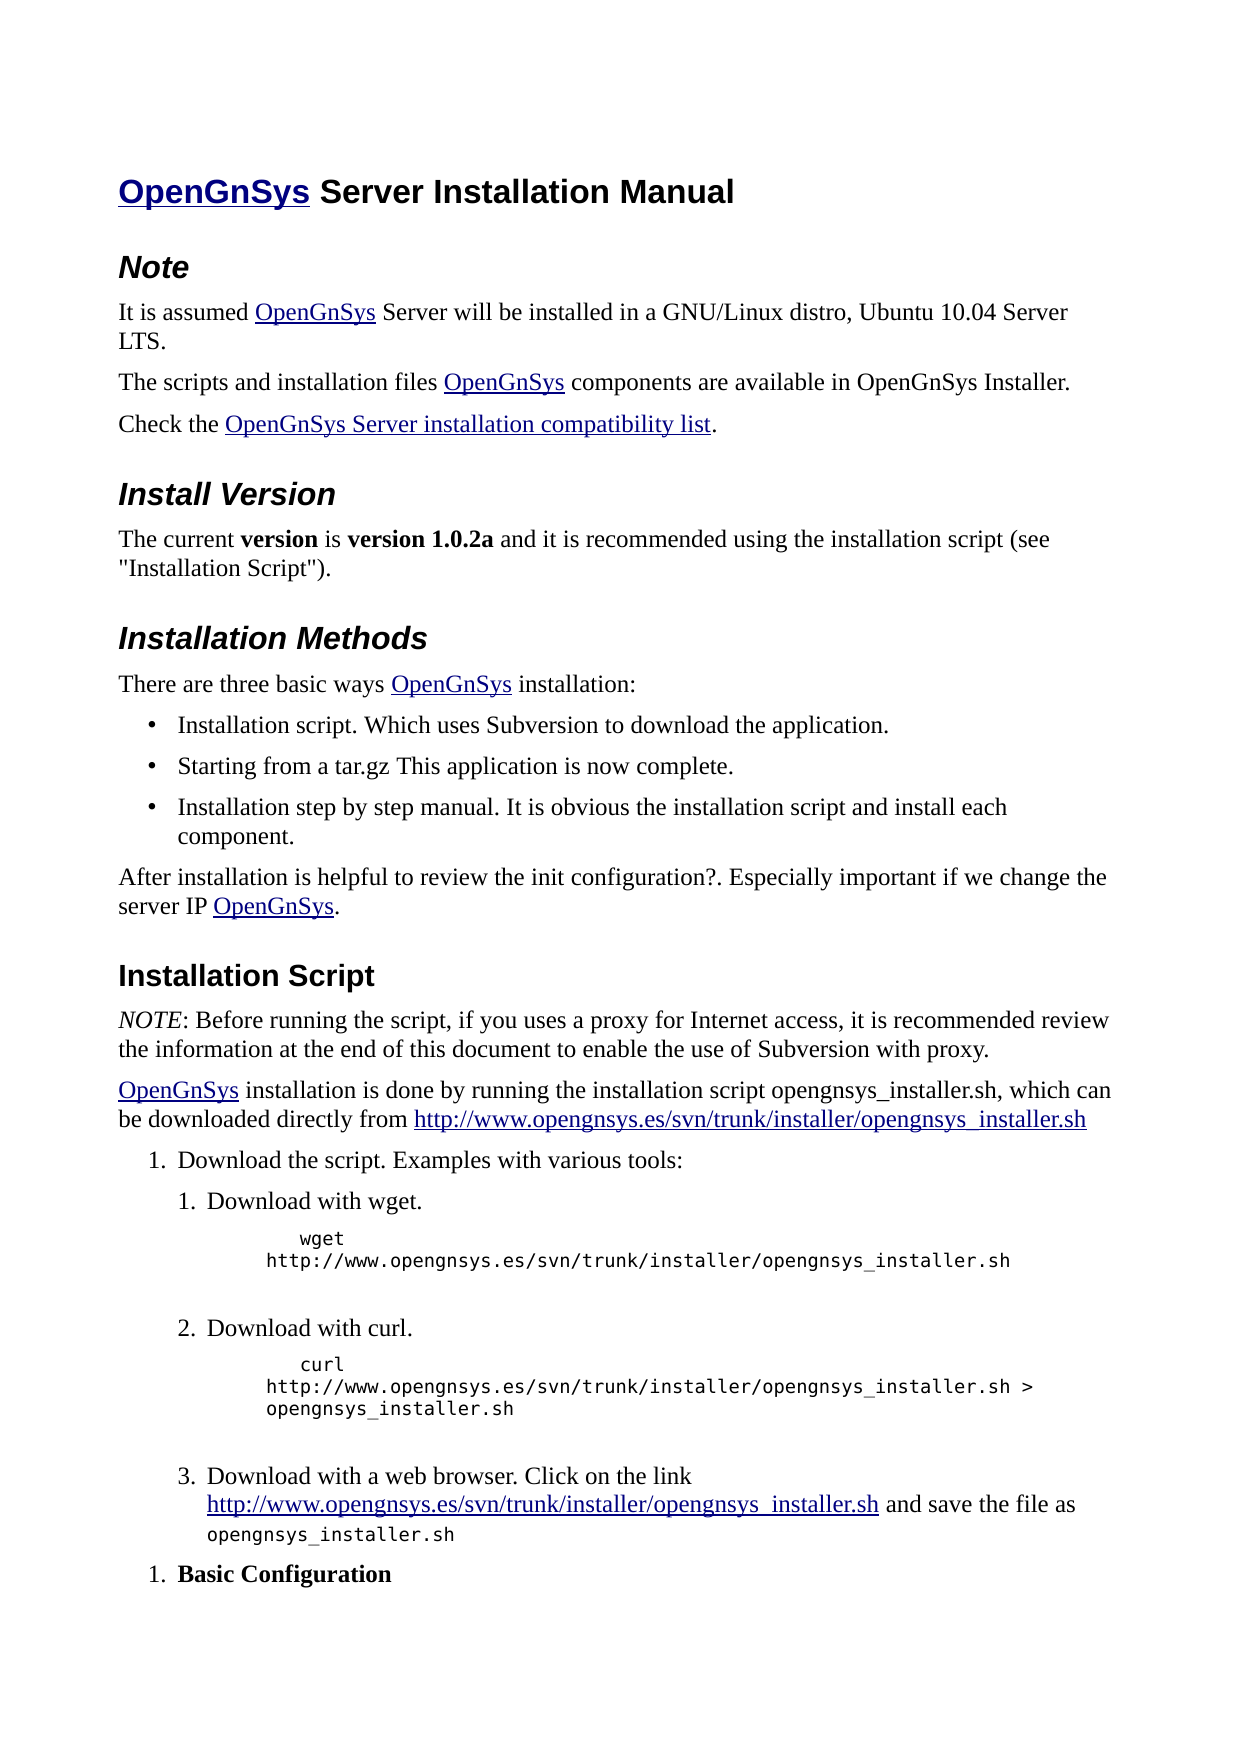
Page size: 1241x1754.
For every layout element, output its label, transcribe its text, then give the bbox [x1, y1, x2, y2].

subtitle OpenGnSys Server Installation Manual [118, 172, 1122, 211]
list Download with curl. [177, 1313, 1122, 1341]
list Starting from a tar.gz This application is now complete. [148, 751, 1122, 780]
list Download the script. Examples with various tools: [148, 1145, 1122, 1174]
text The scripts and installation files OpenGnSys components are available in OpenGnSys Installer. [118, 367, 1122, 396]
list Download with a web browser. Click on the link ​http://www.opengnsys.es/svn/trunk/installer/opengnsys_installer.sh and save the file as opengnsys_installer.sh [177, 1461, 1122, 1547]
text NOTE: Before running the script, if you uses a proxy for Internet access, it is recommended review the information at the end of this document to enable the use of Subversion with proxy. [118, 1005, 1122, 1063]
list Installation script. Which uses Subversion to download the application. [148, 710, 1122, 739]
text OpenGnSys installation is done by running the installation script opengnsys_installer.sh, which can be downloaded directly from ​http://www.opengnsys.es/svn/trunk/installer/opengnsys_installer.sh [118, 1075, 1122, 1133]
list curl http://www.opengnsys.es/svn/trunk/installer/opengnsys_installer.sh > opengnsys_installer.sh [236, 1354, 1063, 1419]
list Basic Configuration [148, 1559, 1122, 1588]
text It is assumed OpenGnSys Server will be installed in a GNU/Linux distro, Ubuntu 10.04 Server LTS. [118, 297, 1122, 355]
list wget http://www.opengnsys.es/svn/trunk/installer/opengnsys_installer.sh [236, 1228, 1063, 1271]
text There are three basic ways OpenGnSys installation: [118, 669, 1122, 697]
subtitle Note [118, 248, 1122, 285]
text After installation is helpful to review the init configuration?. Especially important if we change the server IP OpenGnSys. [118, 862, 1122, 920]
subtitle Installation Script [118, 957, 1122, 993]
subtitle Install Version [118, 475, 1122, 512]
list Download with wget. [177, 1186, 1122, 1215]
text The current version is version 1.0.2a and it is recommended using the installation script (see "Installation Script"). [118, 524, 1122, 582]
text Check the OpenGnSys Server installation compatibility list. [118, 409, 1122, 437]
subtitle Installation Methods [118, 619, 1122, 656]
list Installation step by step manual. It is obvious the installation script and install each component. [148, 792, 1122, 850]
